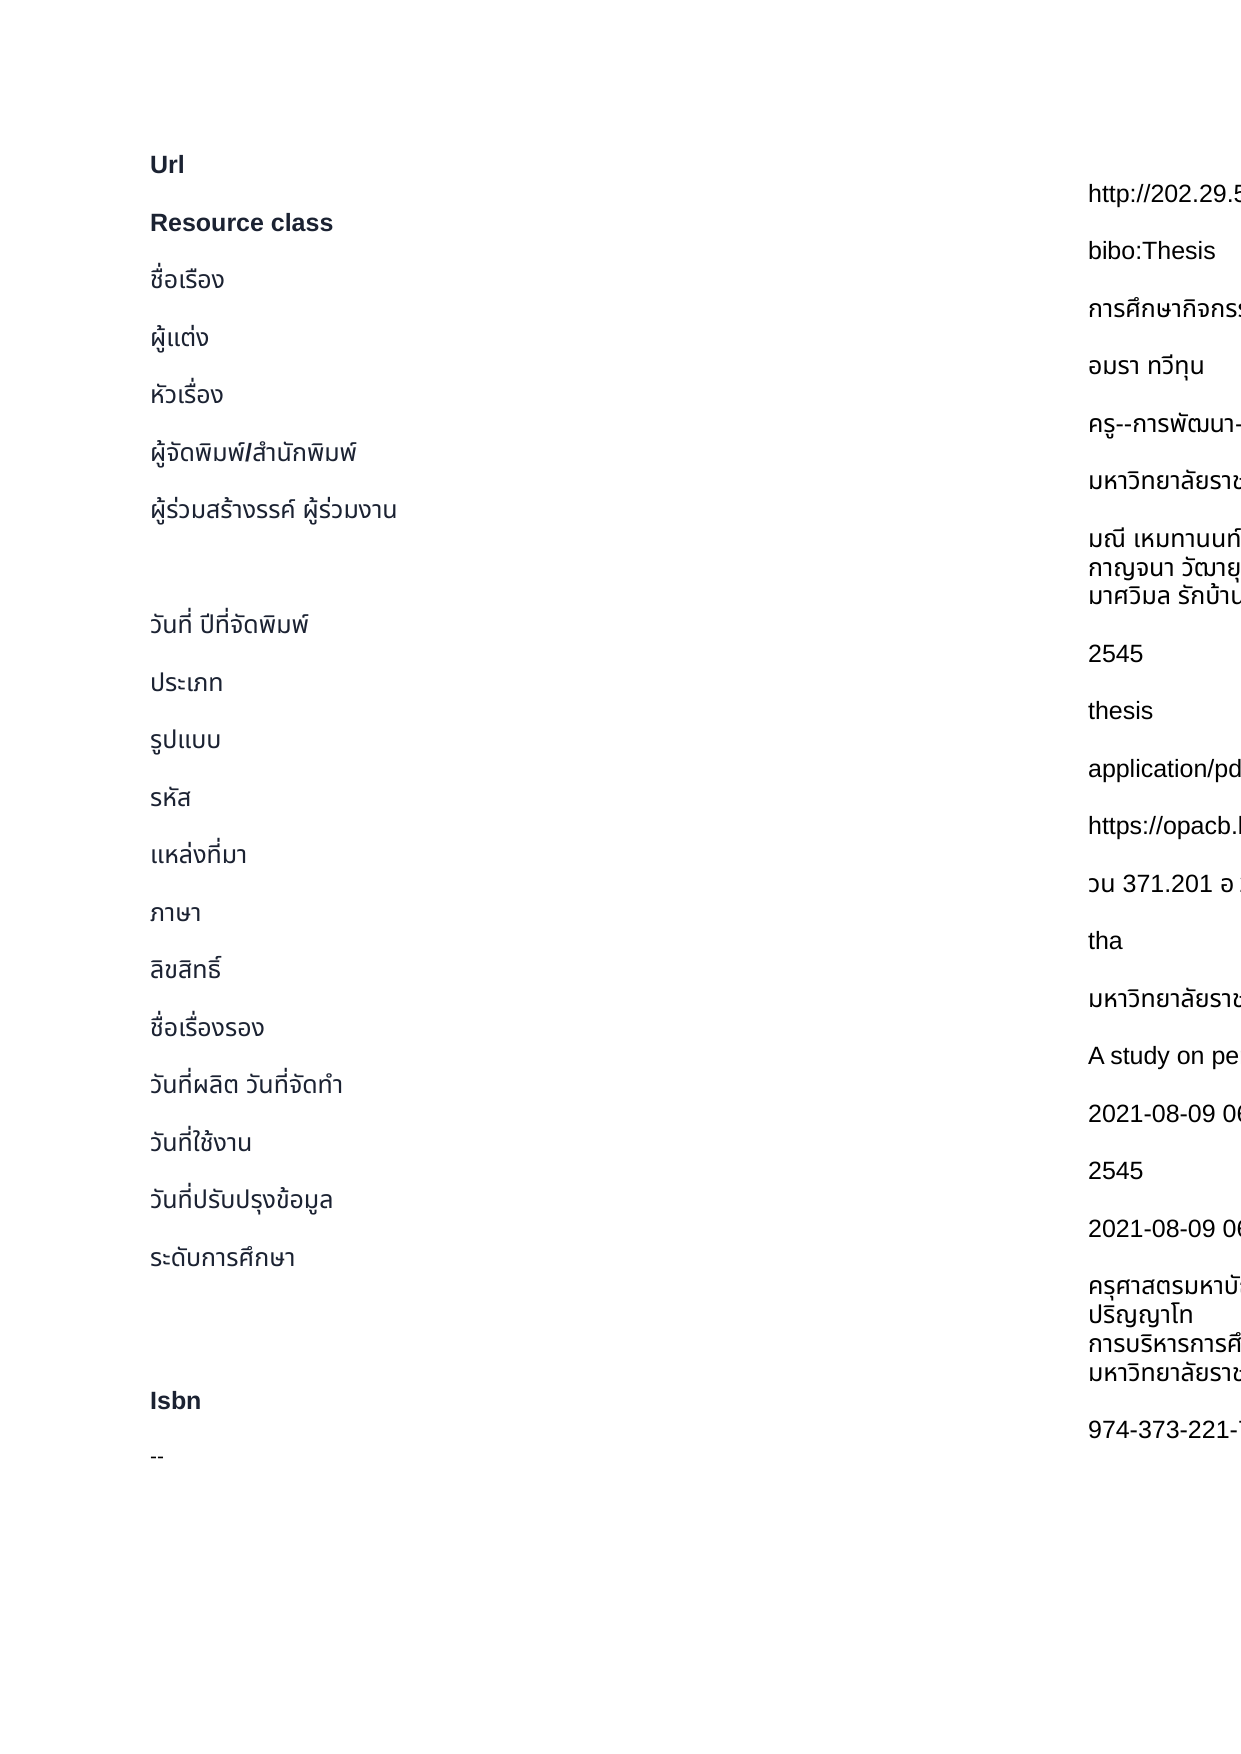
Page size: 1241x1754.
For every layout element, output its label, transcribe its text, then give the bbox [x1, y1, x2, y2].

text https://opacb.bsru.ac.th/cgi-bin/koha/opac-detail.pl?biblionumber=16052 ลิงค์ข้อมูลในระบบ Matrix [1088, 811, 1240, 840]
text กาญจนา วัฒายุ [1088, 552, 1240, 581]
text แหล่งที่มา [150, 840, 1090, 869]
text Isbn [150, 1386, 1090, 1415]
text วน 371.201 อ293ก 2545 [1088, 869, 1240, 897]
text มหาวิทยาลัยราชภัฏบ้านสมเด็จเจ้าพระยา [1088, 1357, 1240, 1386]
text ชื่อเรื่องรอง [150, 1012, 1090, 1041]
text ประเภท [150, 667, 1090, 696]
text วันที่ปรับปรุงข้อมูล [150, 1185, 1090, 1214]
text 2545 [1088, 639, 1240, 667]
text มหาวิทยาลัยราชภัฏบ้านสมเด็จเจ้าพระยา. สำนักวิทยบริการและเทคโนโลยีสารสนเทศ [1088, 466, 1240, 495]
text วันที่ผลิต วันที่จัดทำ [150, 1070, 1090, 1099]
text การศึกษากิจกรรมพัฒนาบุคลากรโรงเรียนวัดชัยฉิมพลีเพื่อเข้าสู่โรงเรียนประกันคุณภาพ [1088, 294, 1240, 322]
text 2545 [1088, 1156, 1240, 1185]
text อมรา ทวีทุน [1088, 351, 1240, 380]
text 974-373-221-7 [1088, 1415, 1240, 1444]
text tha [1088, 926, 1240, 955]
text ผู้ร่วมสร้างรรค์ ผู้ร่วมงาน [150, 495, 1090, 524]
text รูปแบบ [150, 725, 1090, 754]
text ผู้จัดพิมพ์/สำนักพิมพ์ [150, 437, 1090, 466]
text A study on personnel development activities towards educational quality assurance at wat chaichimplee school. [1088, 1041, 1240, 1070]
text ผู้แต่ง [150, 322, 1090, 351]
text มณี เหมทานนท์ [1088, 524, 1240, 552]
text มาศวิมล รักบ้านเกิด [1088, 581, 1240, 610]
text การบริหารการศึกษา [1088, 1329, 1240, 1357]
text ชื่อเรือง [150, 265, 1090, 294]
text รหัส [150, 782, 1090, 811]
text bibo:Thesis [1088, 236, 1240, 265]
text ลิขสิทธิ์ [150, 955, 1090, 984]
text http://202.29.54.157/s/library/item/851 [1088, 179, 1240, 207]
text ภาษา [150, 897, 1090, 926]
text วันที่ใช้งาน [150, 1127, 1090, 1156]
text thesis [1088, 696, 1240, 725]
text ระดับการศึกษา [150, 1242, 1090, 1271]
text 2021-08-09 06:57:07 [1088, 1214, 1240, 1242]
text Resource class [150, 207, 1090, 236]
text ครู--การพัฒนา--การพัฒนาบุคลากร [1088, 409, 1240, 437]
text ปริญญาโท [1088, 1300, 1240, 1329]
text ครุศาสตรมหาบัณฑิต [1088, 1271, 1240, 1300]
text 2021-08-09 06:57:07 [1088, 1099, 1240, 1127]
text -- [150, 1444, 1090, 1468]
text application/pdf [1088, 754, 1240, 782]
text มหาวิทยาลัยราชภัฏบ้านสมเด็จเจ้าพระยา [1088, 984, 1240, 1012]
text Url [150, 150, 1090, 179]
text วันที่ ปีที่จัดพิมพ์ [150, 610, 1090, 639]
text หัวเรื่อง [150, 380, 1090, 409]
